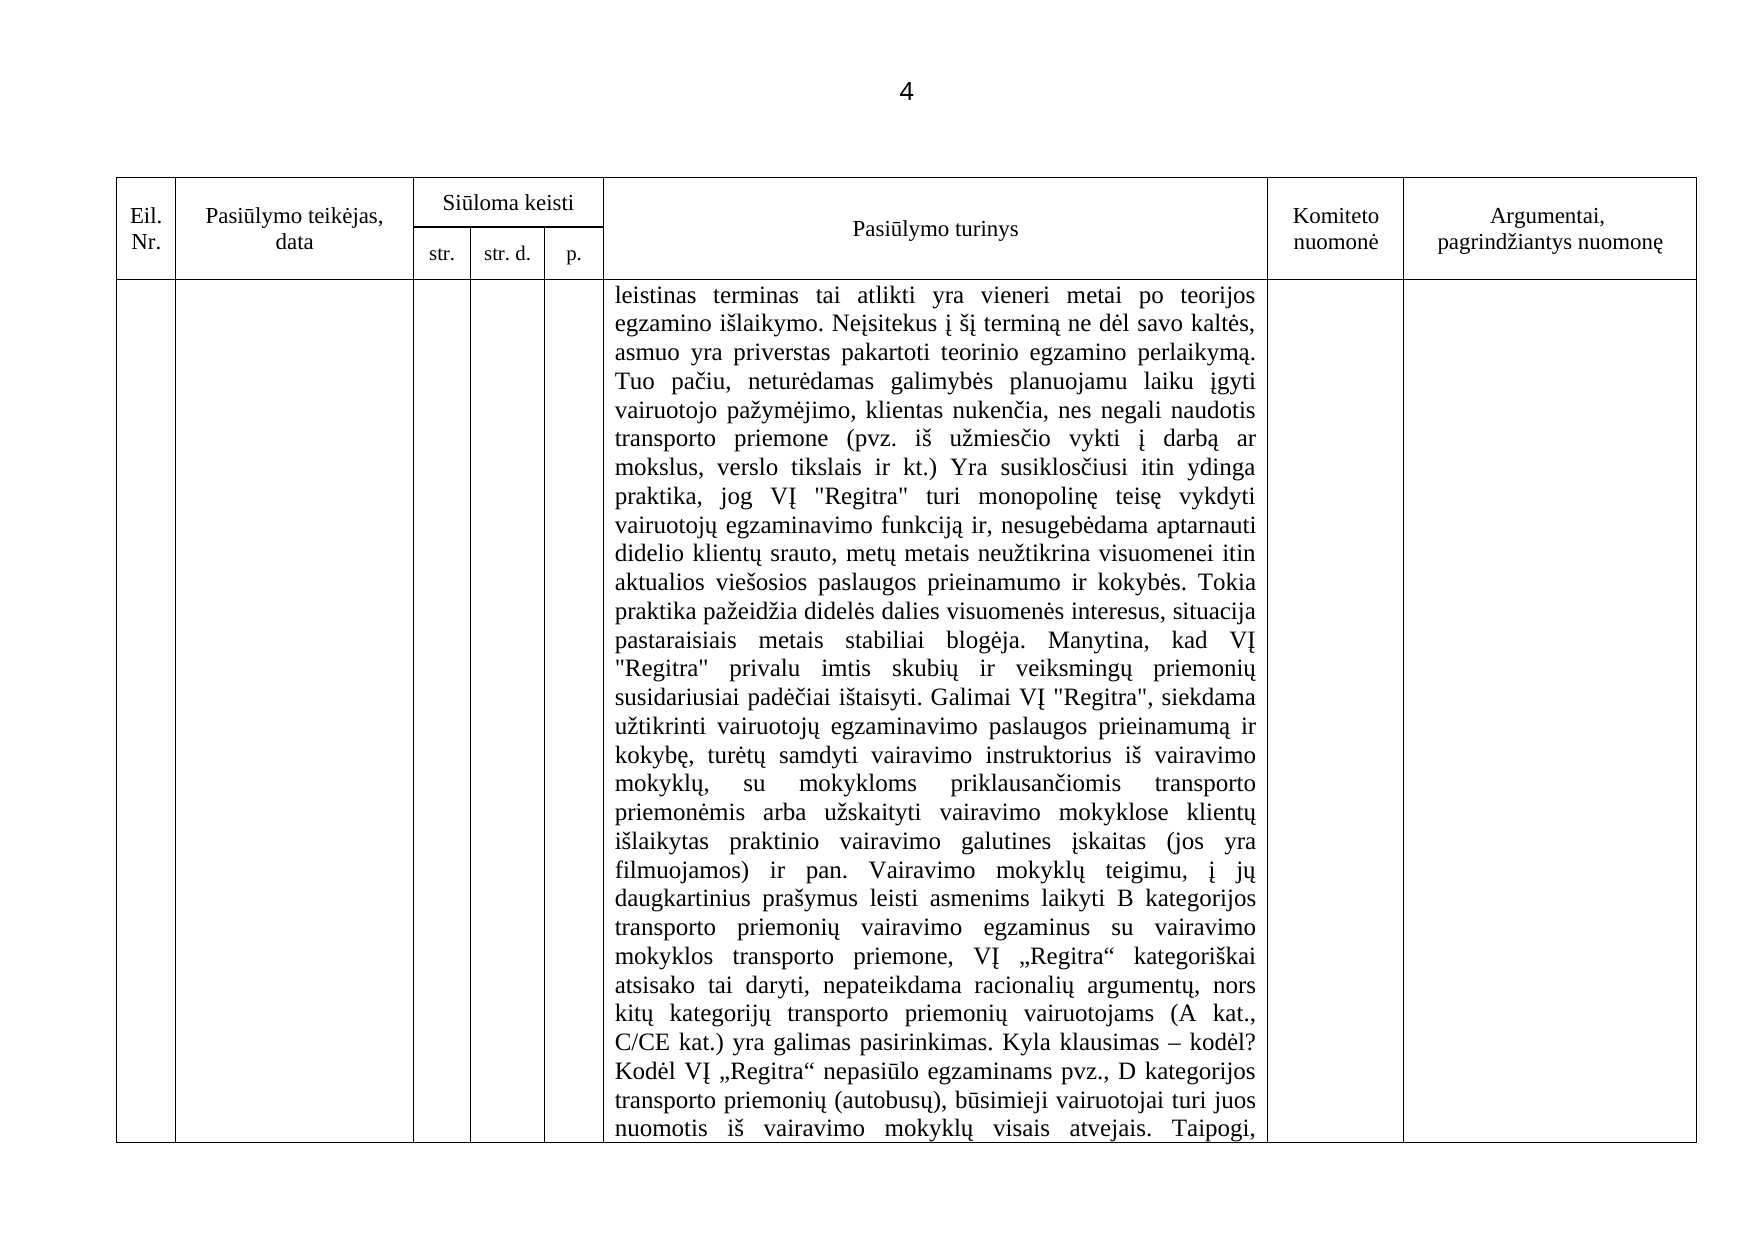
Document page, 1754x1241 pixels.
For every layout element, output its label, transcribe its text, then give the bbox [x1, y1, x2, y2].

table_cell [1404, 280, 1696, 1142]
table_cell [176, 280, 413, 1142]
table_cell p. [545, 228, 603, 279]
table_header Eil. Nr. [117, 178, 175, 279]
table_header Komiteto nuomonė [1268, 178, 1403, 279]
table_cell str. [414, 228, 470, 279]
table_cell leistinas terminas tai atlikti yra vieneri metai po teorijos egzamino išlaikymo. Neįsitekus į šį terminą ne dėl savo kaltės, asmuo yra priverstas pakartoti teorinio egzamino perlaikymą. Tuo pačiu, neturėdamas galimybės planuojamu laiku įgyti vairuotojo pažymėjimo, klientas nukenčia, nes negali naudotis transporto priemone (pvz. iš užmiesčio vykti į darbą ar mokslus, verslo tikslais ir kt.) Yra susiklosčiusi itin ydinga praktika, jog VĮ "Regitra" turi monopolinę teisę vykdyti vairuotojų egzaminavimo funkciją ir, nesugebėdama aptarnauti didelio klientų srauto, metų metais neužtikrina visuomenei itin aktualios viešosios paslaugos prieinamumo ir kokybės. Tokia praktika pažeidžia didelės dalies visuomenės interesus, situacija pastaraisiais metais stabiliai blogėja. Manytina, kad VĮ "Regitra" privalu imtis skubių ir veiksmingų priemonių susidariusiai padėčiai ištaisyti. Galimai VĮ "Regitra", siekdama užtikrinti vairuotojų egzaminavimo paslaugos prieinamumą ir kokybę, turėtų samdyti vairavimo instruktorius iš vairavimo mokyklų, su mokykloms priklausančiomis transporto priemonėmis arba užskaityti vairavimo mokyklose klientų išlaikytas praktinio vairavimo galutines įskaitas (jos yra filmuojamos) ir pan. Vairavimo mokyklų teigimu, į jų daugkartinius prašymus leisti asmenims laikyti B kategorijos transporto priemonių vairavimo egzaminus su vairavimo mokyklos transporto priemone, VĮ „Regitra“ kategoriškai atsisako tai daryti, nepateikdama racionalių argumentų, nors kitų kategorijų transporto priemonių vairuotojams (A kat., C/CE kat.) yra galimas pasirinkimas. Kyla klausimas – kodėl? Kodėl VĮ „Regitra“ nepasiūlo egzaminams pvz., D kategorijos transporto priemonių (autobusų), būsimieji vairuotojai turi juos nuomotis iš vairavimo mokyklų visais atvejais. Taipogi, [604, 280, 1267, 1142]
table_header Pasiūlymo turinys [604, 178, 1267, 279]
table_header Pasiūlymo teikėjas, data [176, 178, 413, 279]
table_cell [545, 280, 603, 1142]
table_cell [414, 280, 470, 1142]
table_cell [1268, 280, 1403, 1142]
table_cell str. d. [471, 228, 544, 279]
table_cell [471, 280, 544, 1142]
table_header Siūloma keisti [414, 178, 603, 226]
table_header Argumentai, pagrindžiantys nuomonę [1404, 178, 1696, 279]
table_cell [117, 280, 175, 1142]
